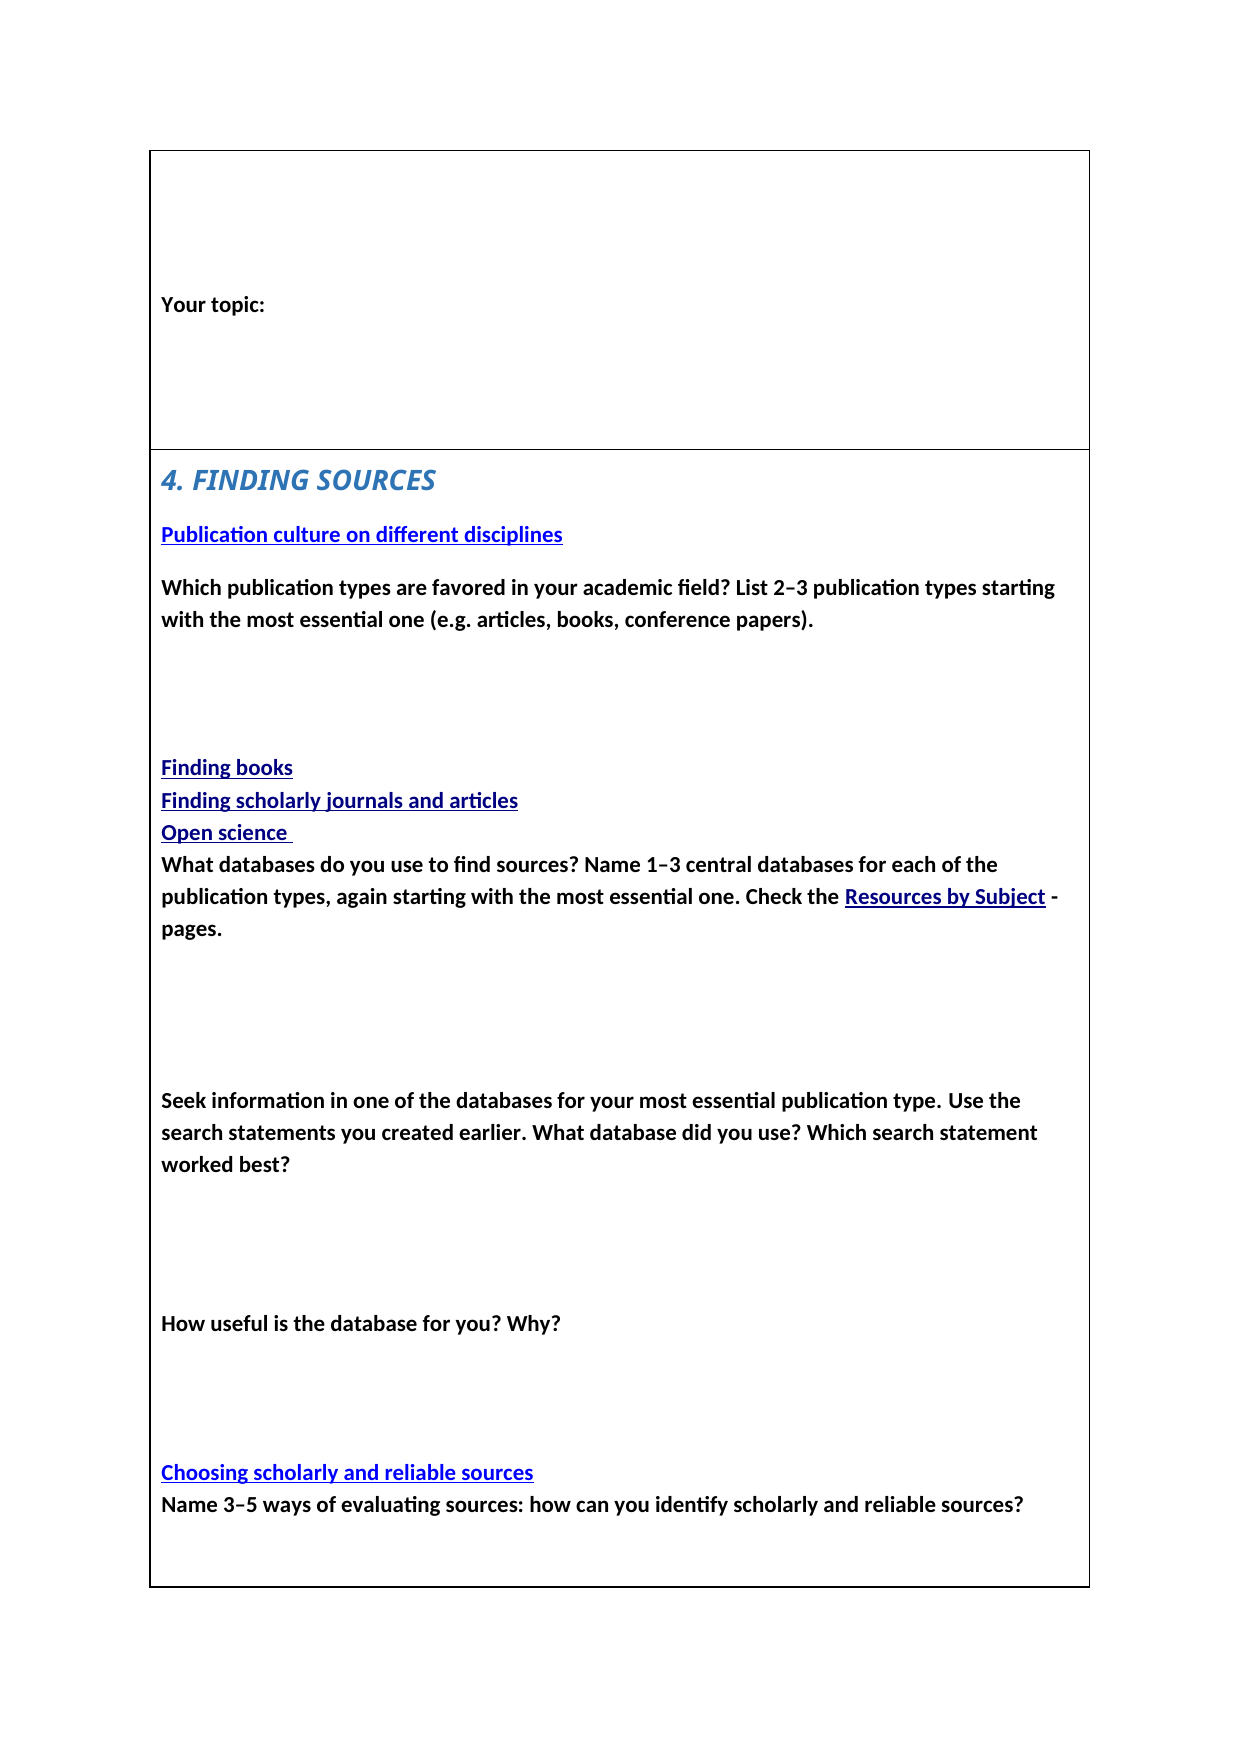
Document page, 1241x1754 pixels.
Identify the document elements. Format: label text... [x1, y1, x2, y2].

table_cell 4. FINDING SOURCES Publication culture on different disciplines Which publication types are favored in your academic field? List 2–3 publication types starting with the most essential one (e.g. articles, books, conference papers). Finding books Finding scholarly journals and articles Open science What databases do you use to find sources? Name 1–3 central databases for each of the publication types, again starting with the most essential one. Check the Resources by Subject -pages. Seek information in one of the databases for your most essential publication type. Use the search statements you created earlier. What database did you use? Which search statement worked best? How useful is the database for you? Why? Choosing scholarly and reliable sources Name 3–5 ways of evaluating sources: how can you identify scholarly and reliable sources? [151, 450, 1089, 1586]
table_header Your topic: [151, 151, 1089, 449]
